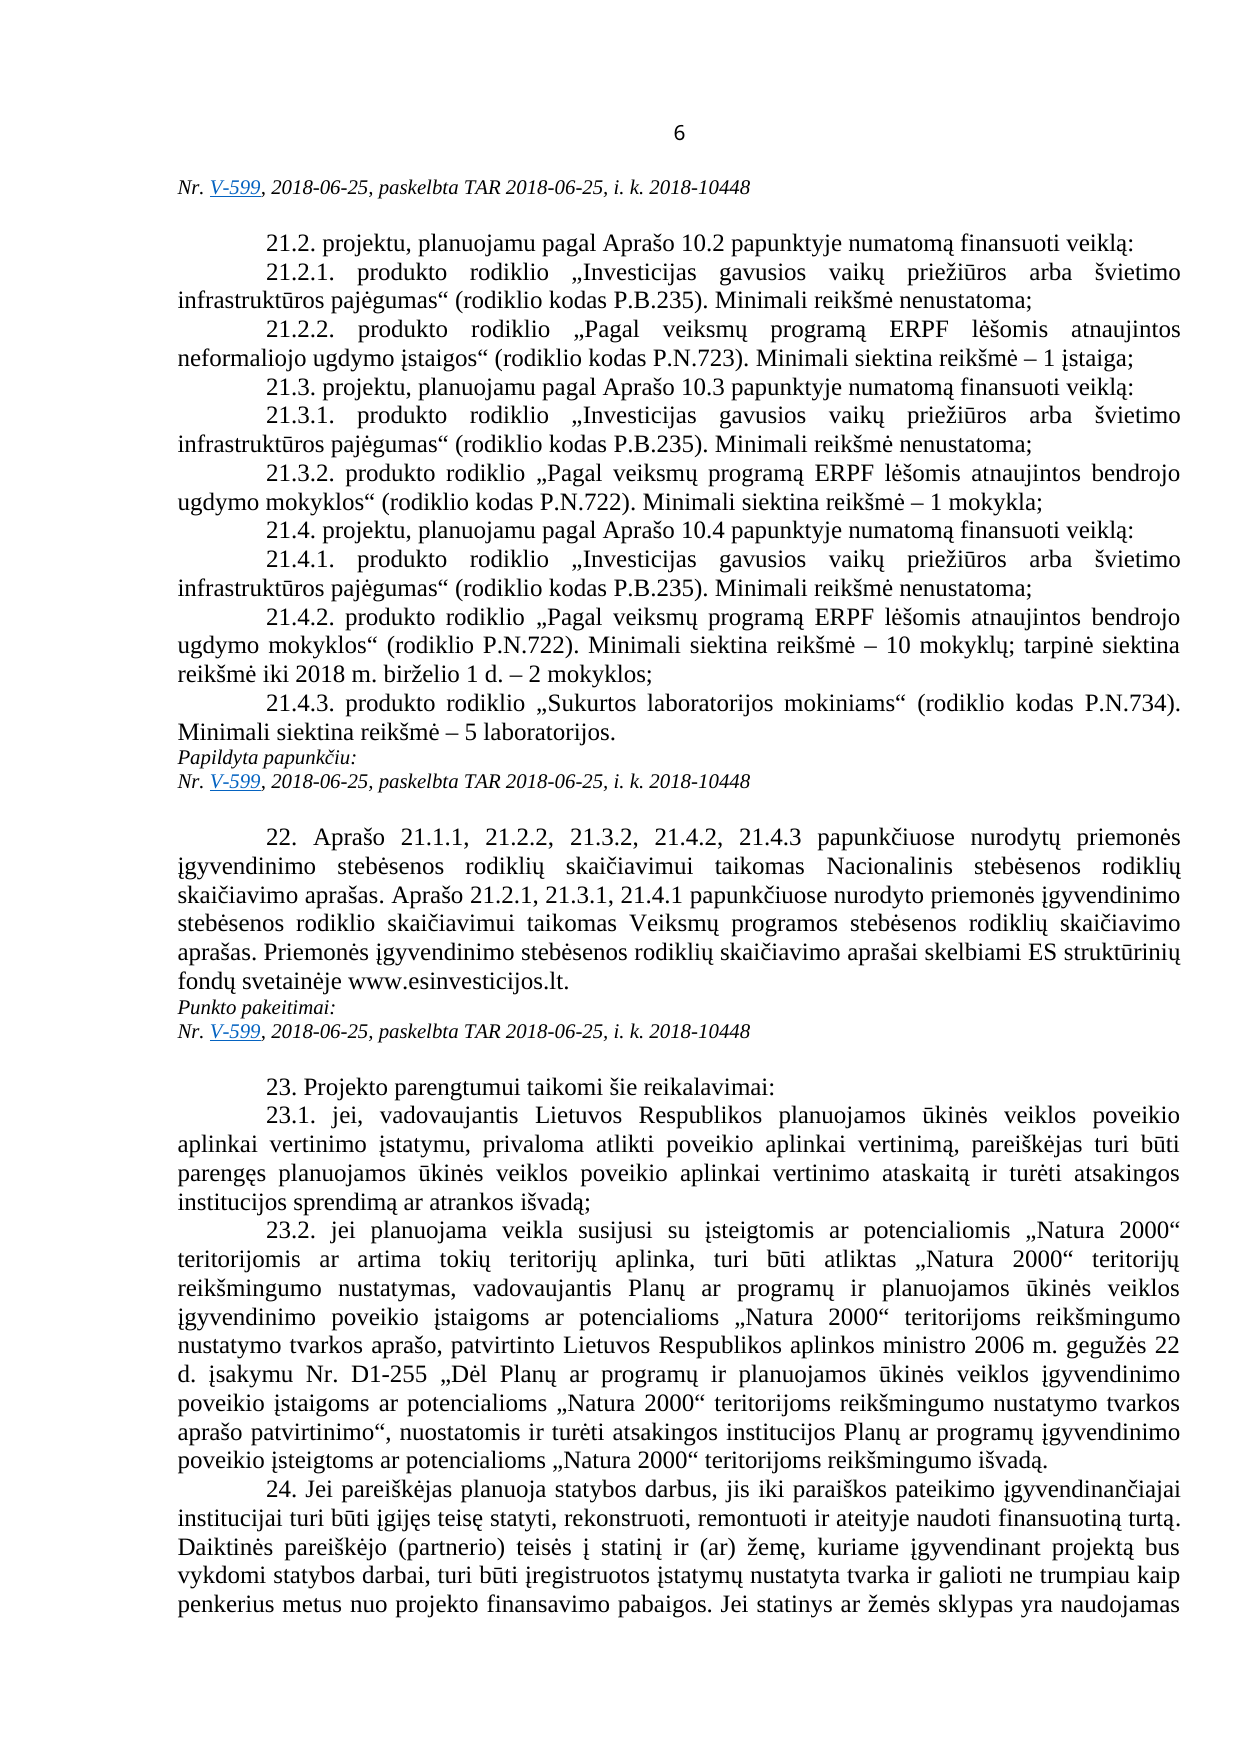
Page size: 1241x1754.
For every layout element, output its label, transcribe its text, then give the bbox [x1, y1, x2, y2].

text 21.2.1. produkto rodiklio „Investicijas gavusios vaikų priežiūros arba švietimo infrastruktūros pajėgumas“ (rodiklio kodas P.B.235). Minimali reikšmė nenustatoma; [177, 257, 1181, 314]
text 23. Projekto parengtumui taikomi šie reikalavimai: [177, 1072, 1181, 1100]
text 21.3.1. produkto rodiklio „Investicijas gavusios vaikų priežiūros arba švietimo infrastruktūros pajėgumas“ (rodiklio kodas P.B.235). Minimali reikšmė nenustatoma; [177, 400, 1181, 458]
text 21.4.1. produkto rodiklio „Investicijas gavusios vaikų priežiūros arba švietimo infrastruktūros pajėgumas“ (rodiklio kodas P.B.235). Minimali reikšmė nenustatoma; [177, 544, 1181, 602]
text 24. Jei pareiškėjas planuoja statybos darbus, jis iki paraiškos pateikimo įgyvendinančiajai institucijai turi būti įgijęs teisę statyti, rekonstruoti, remontuoti ir ateityje naudoti finansuotiną turtą. Daiktinės pareiškėjo (partnerio) teisės į statinį ir (ar) žemę, kuriame įgyvendinant projektą bus vykdomi statybos darbai, turi būti įregistruotos įstatymų nustatyta tvarka ir galioti ne trumpiau kaip penkerius metus nuo projekto finansavimo pabaigos. Jei statinys ar žemės sklypas yra naudojamas [177, 1474, 1181, 1618]
text 21.3.2. produkto rodiklio „Pagal veiksmų programą ERPF lėšomis atnaujintos bendrojo ugdymo mokyklos“ (rodiklio kodas P.N.722). Minimali siektina reikšmė – 1 mokykla; [177, 458, 1181, 515]
text Nr. V-599, 2018-06-25, paskelbta TAR 2018-06-25, i. k. 2018-10448 [177, 175, 1181, 199]
text 21.2.2. produkto rodiklio „Pagal veiksmų programą ERPF lėšomis atnaujintos neformaliojo ugdymo įstaigos“ (rodiklio kodas P.N.723). Minimali siektina reikšmė – 1 įstaiga; [177, 314, 1181, 372]
text 21.4. projektu, planuojamu pagal Aprašo 10.4 papunktyje numatomą finansuoti veiklą: [177, 515, 1181, 544]
text 21.4.3. produkto rodiklio „Sukurtos laboratorijos mokiniams“ (rodiklio kodas P.N.734). Minimali siektina reikšmė – 5 laboratorijos. [177, 688, 1181, 745]
text Nr. V-599, 2018-06-25, paskelbta TAR 2018-06-25, i. k. 2018-10448 [177, 769, 1181, 793]
text 21.2. projektu, planuojamu pagal Aprašo 10.2 papunktyje numatomą finansuoti veiklą: [177, 228, 1181, 257]
text 22. Aprašo 21.1.1, 21.2.2, 21.3.2, 21.4.2, 21.4.3 papunkčiuose nurodytų priemonės įgyvendinimo stebėsenos rodiklių skaičiavimui taikomas Nacionalinis stebėsenos rodiklių skaičiavimo aprašas. Aprašo 21.2.1, 21.3.1, 21.4.1 papunkčiuose nurodyto priemonės įgyvendinimo stebėsenos rodiklio skaičiavimui taikomas Veiksmų programos stebėsenos rodiklių skaičiavimo aprašas. Priemonės įgyvendinimo stebėsenos rodiklių skaičiavimo aprašai skelbiami ES struktūrinių fondų svetainėje www.esinvesticijos.lt. [177, 822, 1181, 995]
text Nr. V-599, 2018-06-25, paskelbta TAR 2018-06-25, i. k. 2018-10448 [177, 1019, 1181, 1043]
text 21.4.2. produkto rodiklio „Pagal veiksmų programą ERPF lėšomis atnaujintos bendrojo ugdymo mokyklos“ (rodiklio P.N.722). Minimali siektina reikšmė – 10 mokyklų; tarpinė siektina reikšmė iki 2018 m. birželio 1 d. – 2 mokyklos; [177, 602, 1181, 688]
text 21.3. projektu, planuojamu pagal Aprašo 10.3 papunktyje numatomą finansuoti veiklą: [177, 372, 1181, 400]
text 23.2. jei planuojama veikla susijusi su įsteigtomis ar potencialiomis „Natura 2000“ teritorijomis ar artima tokių teritorijų aplinka, turi būti atliktas „Natura 2000“ teritorijų reikšmingumo nustatymas, vadovaujantis Planų ar programų ir planuojamos ūkinės veiklos įgyvendinimo poveikio įstaigoms ar potencialioms „Natura 2000“ teritorijoms reikšmingumo nustatymo tvarkos aprašo, patvirtinto Lietuvos Respublikos aplinkos ministro 2006 m. gegužės 22 d. įsakymu Nr. D1-255 „Dėl Planų ar programų ir planuojamos ūkinės veiklos įgyvendinimo poveikio įstaigoms ar potencialioms „Natura 2000“ teritorijoms reikšmingumo nustatymo tvarkos aprašo patvirtinimo“, nuostatomis ir turėti atsakingos institucijos Planų ar programų įgyvendinimo poveikio įsteigtoms ar potencialioms „Natura 2000“ teritorijoms reikšmingumo išvadą. [177, 1215, 1181, 1474]
text Papildyta papunkčiu: [177, 745, 1181, 769]
text Punkto pakeitimai: [177, 995, 1181, 1019]
text 23.1. jei, vadovaujantis Lietuvos Respublikos planuojamos ūkinės veiklos poveikio aplinkai vertinimo įstatymu, privaloma atlikti poveikio aplinkai vertinimą, pareiškėjas turi būti parengęs planuojamos ūkinės veiklos poveikio aplinkai vertinimo ataskaitą ir turėti atsakingos institucijos sprendimą ar atrankos išvadą; [177, 1100, 1181, 1215]
